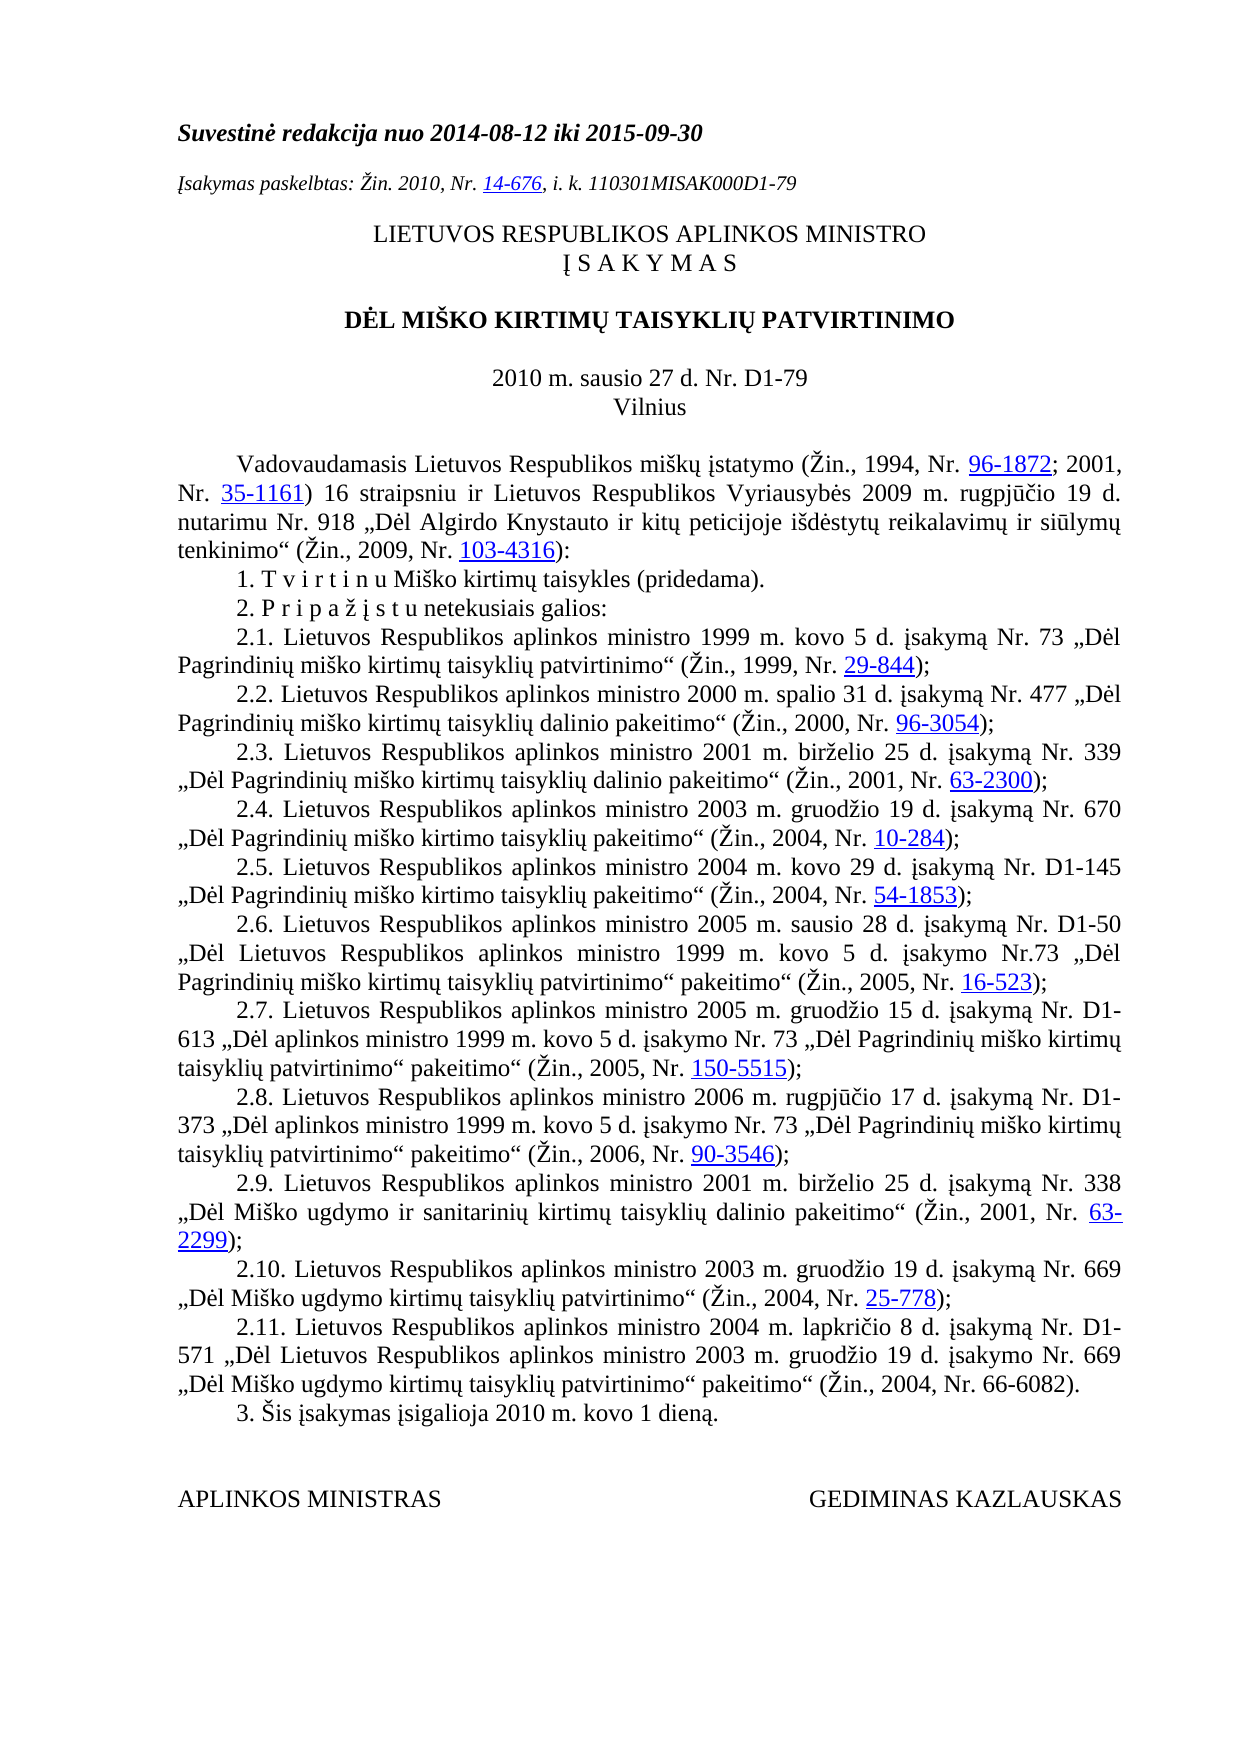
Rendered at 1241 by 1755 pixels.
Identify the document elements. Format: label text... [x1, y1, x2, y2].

text 2.9. Lietuvos Respublikos aplinkos ministro 2001 m. birželio 25 d. įsakymą Nr. 338 „Dėl Miško ugdymo ir sanitarinių kirtimų taisyklių dalinio pakeitimo“ (Žin., 2001, Nr. 63-2299); [177, 1168, 1122, 1254]
text 2.2. Lietuvos Respublikos aplinkos ministro 2000 m. spalio 31 d. įsakymą Nr. 477 „Dėl Pagrindinių miško kirtimų taisyklių dalinio pakeitimo“ (Žin., 2000, Nr. 96-3054); [177, 679, 1122, 737]
text 2.5. Lietuvos Respublikos aplinkos ministro 2004 m. kovo 29 d. įsakymą Nr. D1-145 „Dėl Pagrindinių miško kirtimo taisyklių pakeitimo“ (Žin., 2004, Nr. 54-1853); [177, 852, 1122, 909]
text Įsakymas paskelbtas: Žin. 2010, Nr. 14-676, i. k. 110301MISAK000D1-79 [177, 171, 1122, 195]
text LIETUVOS RESPUBLIKOS APLINKOS MINISTRO [177, 219, 1122, 248]
text 2.11. Lietuvos Respublikos aplinkos ministro 2004 m. lapkričio 8 d. įsakymą Nr. D1-571 „Dėl Lietuvos Respublikos aplinkos ministro 2003 m. gruodžio 19 d. įsakymo Nr. 669 „Dėl Miško ugdymo kirtimų taisyklių patvirtinimo“ pakeitimo“ (Žin., 2004, Nr. 66-6082). [177, 1312, 1122, 1398]
text Vilnius [177, 392, 1122, 420]
text Suvestinė redakcija nuo 2014-08-12 iki 2015-09-30 [177, 118, 1122, 147]
text Aplinkos ministras Gediminas Kazlauskas [177, 1484, 1122, 1513]
text 2010 m. sausio 27 d. Nr. D1-79 [177, 363, 1122, 392]
text Į S A K Y M A S [177, 248, 1122, 277]
text 2.8. Lietuvos Respublikos aplinkos ministro 2006 m. rugpjūčio 17 d. įsakymą Nr. D1-373 „Dėl aplinkos ministro 1999 m. kovo 5 d. įsakymo Nr. 73 „Dėl Pagrindinių miško kirtimų taisyklių patvirtinimo“ pakeitimo“ (Žin., 2006, Nr. 90-3546); [177, 1082, 1122, 1168]
text 2.4. Lietuvos Respublikos aplinkos ministro 2003 m. gruodžio 19 d. įsakymą Nr. 670 „Dėl Pagrindinių miško kirtimo taisyklių pakeitimo“ (Žin., 2004, Nr. 10-284); [177, 794, 1122, 852]
text DĖL MIŠKO KIRTIMŲ TAISYKLIŲ PATVIRTINIMO [177, 305, 1122, 334]
text 2.3. Lietuvos Respublikos aplinkos ministro 2001 m. birželio 25 d. įsakymą Nr. 339 „Dėl Pagrindinių miško kirtimų taisyklių dalinio pakeitimo“ (Žin., 2001, Nr. 63-2300); [177, 737, 1122, 794]
text 2. P r i p a ž į s t u netekusiais galios: [177, 593, 1122, 622]
text 2.6. Lietuvos Respublikos aplinkos ministro 2005 m. sausio 28 d. įsakymą Nr. D1-50 „Dėl Lietuvos Respublikos aplinkos ministro 1999 m. kovo 5 d. įsakymo Nr.73 „Dėl Pagrindinių miško kirtimų taisyklių patvirtinimo“ pakeitimo“ (Žin., 2005, Nr. 16-523); [177, 909, 1122, 995]
text 2.10. Lietuvos Respublikos aplinkos ministro 2003 m. gruodžio 19 d. įsakymą Nr. 669 „Dėl Miško ugdymo kirtimų taisyklių patvirtinimo“ (Žin., 2004, Nr. 25-778); [177, 1254, 1122, 1312]
text 3. Šis įsakymas įsigalioja 2010 m. kovo 1 dieną. [177, 1398, 1122, 1427]
text Vadovaudamasis Lietuvos Respublikos miškų įstatymo (Žin., 1994, Nr. 96-1872; 2001, Nr. 35-1161) 16 straipsniu ir Lietuvos Respublikos Vyriausybės 2009 m. rugpjūčio 19 d. nutarimu Nr. 918 „Dėl Algirdo Knystauto ir kitų peticijoje išdėstytų reikalavimų ir siūlymų tenkinimo“ (Žin., 2009, Nr. 103-4316): [177, 449, 1122, 564]
text 2.1. Lietuvos Respublikos aplinkos ministro 1999 m. kovo 5 d. įsakymą Nr. 73 „Dėl Pagrindinių miško kirtimų taisyklių patvirtinimo“ (Žin., 1999, Nr. 29-844); [177, 622, 1122, 679]
text 1. T v i r t i n u Miško kirtimų taisykles (pridedama). [177, 564, 1122, 593]
text 2.7. Lietuvos Respublikos aplinkos ministro 2005 m. gruodžio 15 d. įsakymą Nr. D1-613 „Dėl aplinkos ministro 1999 m. kovo 5 d. įsakymo Nr. 73 „Dėl Pagrindinių miško kirtimų taisyklių patvirtinimo“ pakeitimo“ (Žin., 2005, Nr. 150-5515); [177, 995, 1122, 1082]
